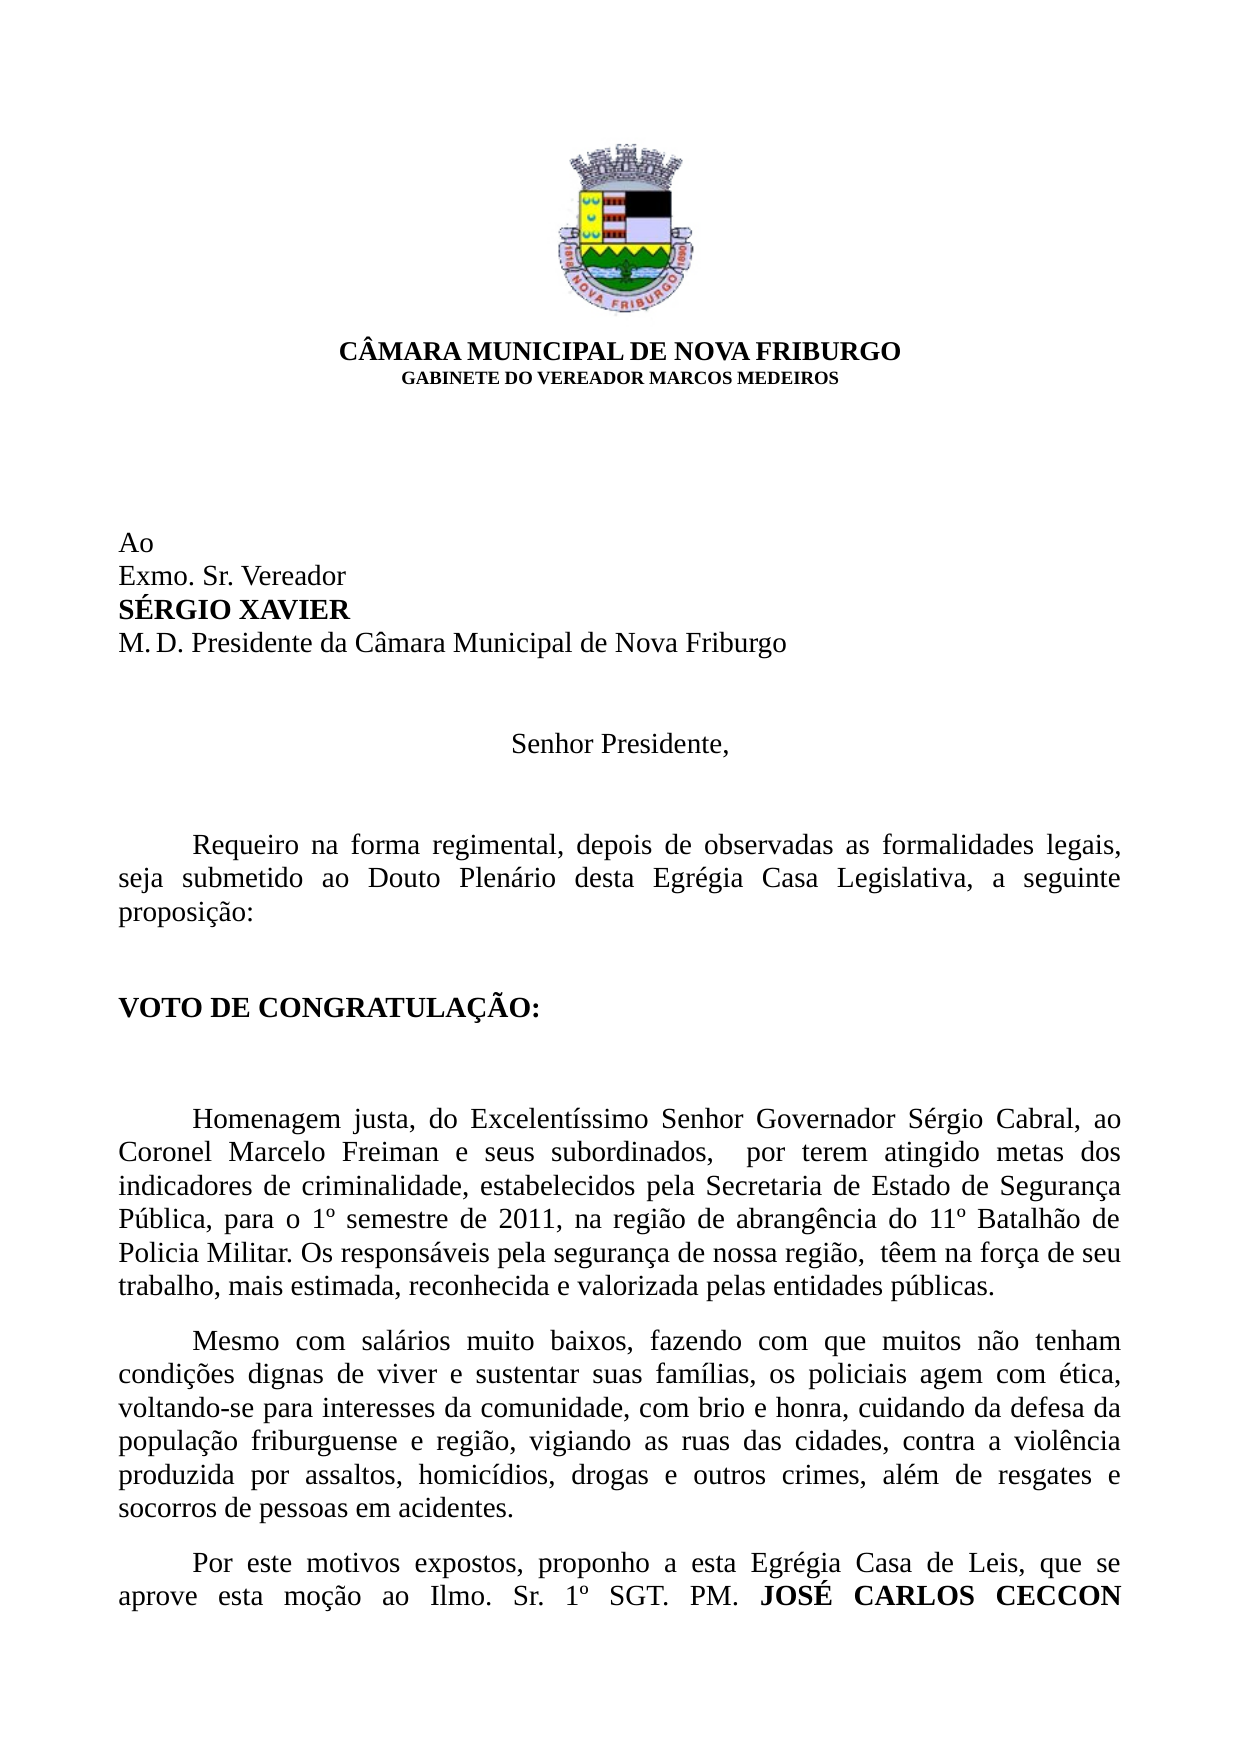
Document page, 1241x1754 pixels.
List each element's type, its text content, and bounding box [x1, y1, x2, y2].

text Senhor Presidente, [118, 726, 1122, 760]
text CÂMARA MUNICIPAL DE NOVA FRIBURGO [118, 335, 1122, 367]
text Ao [118, 525, 1122, 558]
text SÉRGIO XAVIER [118, 592, 1122, 626]
text Mesmo com salários muito baixos, fazendo com que muitos não tenham condições dignas de viver e sustentar suas famílias, os policiais agem com ética, voltando-se para interesses da comunidade, com brio e honra, cuidando da defesa da população friburguense e região, vigiando as ruas das cidades, contra a violência produzida por assaltos, homicídios, drogas e outros crimes, além de resgates e socorros de pessoas em acidentes. [118, 1323, 1122, 1524]
text GABINETE DO VEREADOR MARCOS MEDEIROS [118, 367, 1122, 388]
text VOTO DE CONGRATULAÇÃO: [118, 990, 1122, 1023]
text Requeiro na forma regimental, depois de observadas as formalidades legais, seja submetido ao Douto Plenário desta Egrégia Casa Legislativa, a seguinte proposição: [118, 827, 1122, 927]
text Homenagem justa, do Excelentíssimo Senhor Governador Sérgio Cabral, ao Coronel Marcelo Freiman e seus subordinados, por terem atingido metas dos indicadores de criminalidade, estabelecidos pela Secretaria de Estado de Segurança Pública, para o 1º semestre de 2011, na região de abrangência do 11º Batalhão de Policia Militar. Os responsáveis pela segurança de nossa região, têem na força de seu trabalho, mais estimada, reconhecida e valorizada pelas entidades públicas. [118, 1101, 1122, 1302]
text Exmo. Sr. Vereador [118, 558, 1122, 592]
list D. Presidente da Câmara Municipal de Nova Friburgo [118, 626, 1122, 659]
picture [537, 127, 703, 327]
text Por este motivos expostos, proponho a esta Egrégia Casa de Leis, que se aprove esta moção ao Ilmo. Sr. 1º SGT. PM. JOSÉ CARLOS CECCON [118, 1545, 1122, 1612]
